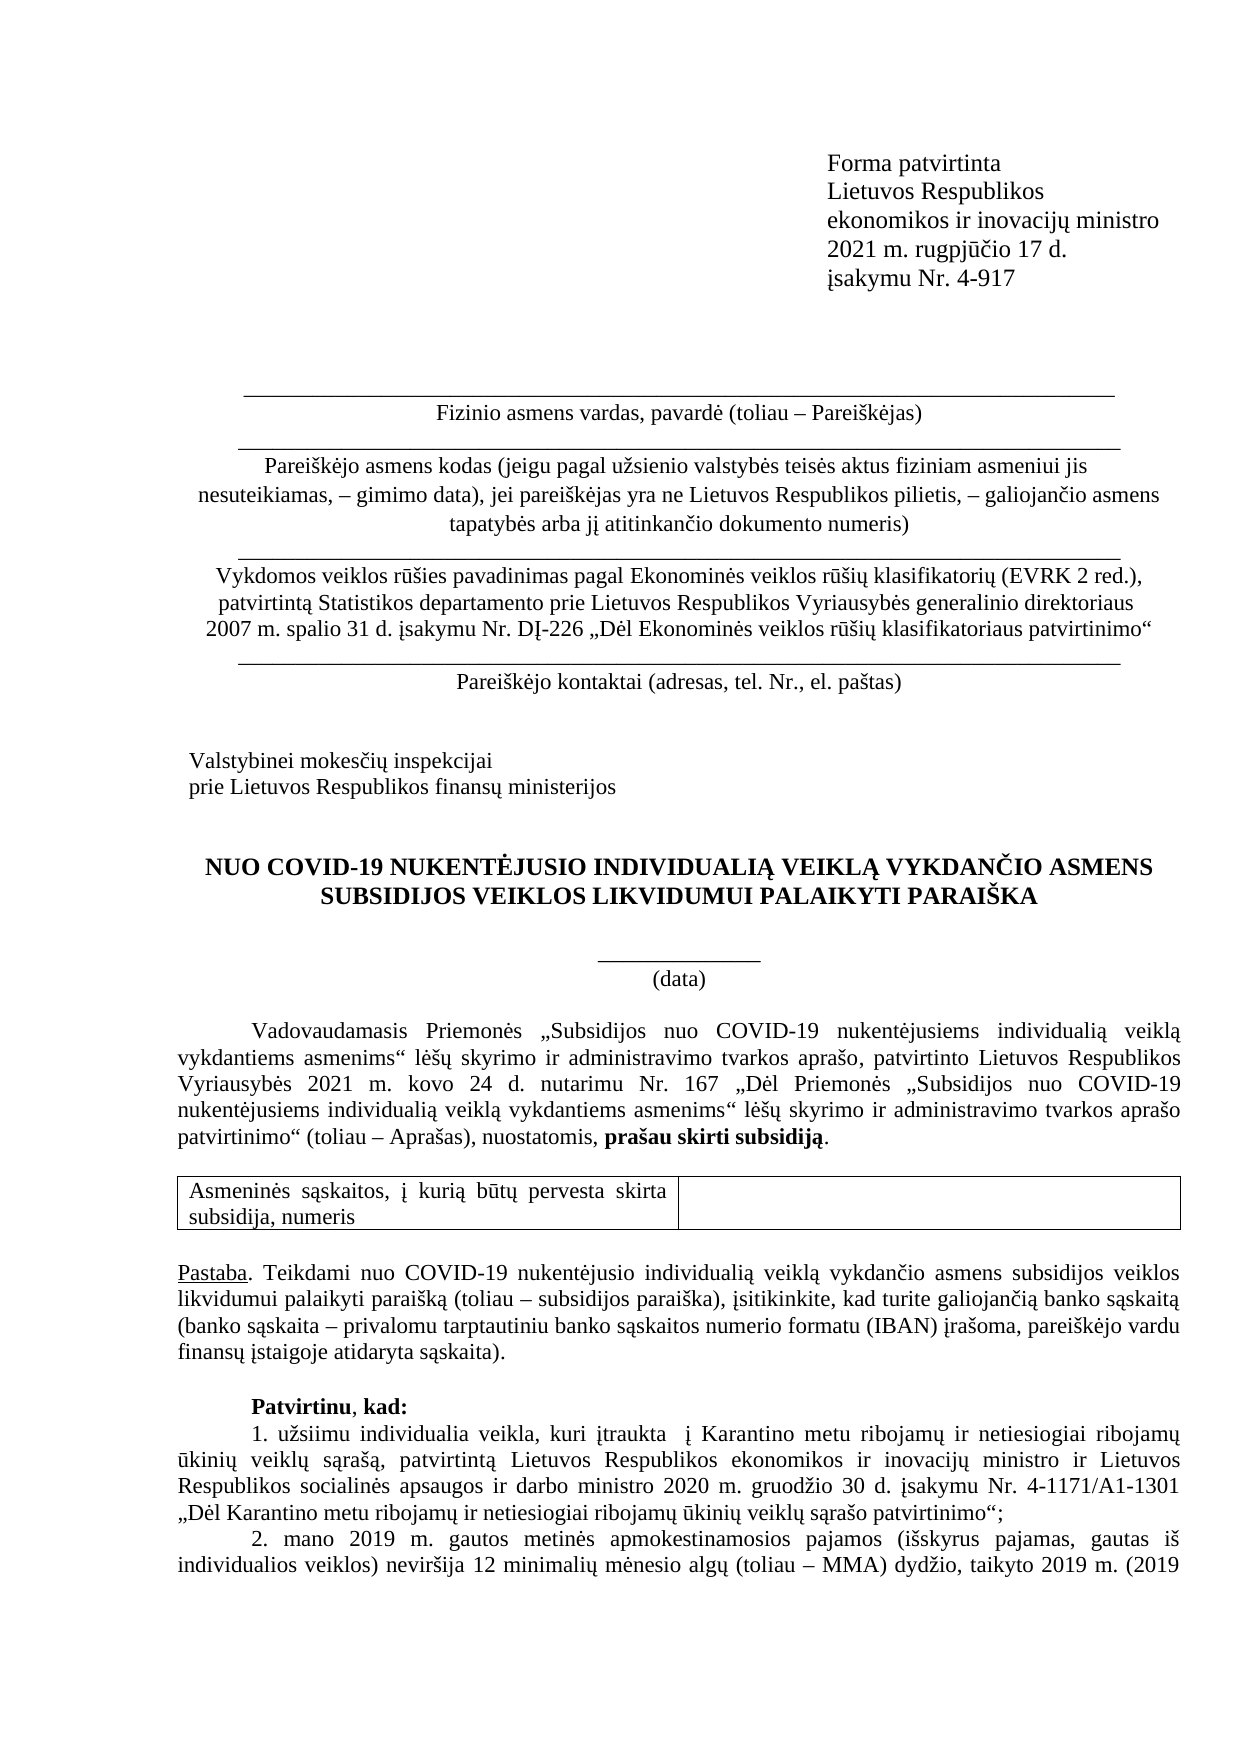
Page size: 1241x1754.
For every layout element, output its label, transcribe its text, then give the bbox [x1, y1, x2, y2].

text _____________ [177, 936, 1181, 965]
text Vadovaudamasis Priemonės „Subsidijos nuo COVID-19 nukentėjusiems individualią veiklą vykdantiems asmenims“ lėšų skyrimo ir administravimo tvarkos aprašo, patvirtinto Lietuvos Respublikos Vyriausybės 2021 m. kovo 24 d. nutarimu Nr. 167 „Dėl Priemonės „Subsidijos nuo COVID-19 nukentėjusiems individualią veiklą vykdantiems asmenims“ lėšų skyrimo ir administravimo tvarkos aprašo patvirtinimo“ (toliau – Aprašas), nuostatomis, prašau skirti subsidiją. [177, 1017, 1181, 1149]
text _____________________________________________________________________________ [177, 536, 1181, 562]
text (data) [177, 965, 1181, 991]
text _____________________________________________________________________________ [177, 641, 1181, 668]
text įsakymu Nr. 4-917 [177, 263, 1181, 291]
text Fizinio asmens vardas, pavardė (toliau – Pareiškėjas) [177, 399, 1181, 426]
text Patvirtinu, kad: [177, 1393, 1181, 1420]
text 2007 m. spalio 31 d. įsakymu Nr. DĮ-226 „Dėl Ekonominės veiklos rūšių klasifikatoriaus patvirtinimo“ [177, 615, 1181, 641]
text 1. užsiimu individualia veikla, kuri įtraukta į Karantino metu ribojamų ir netiesiogiai ribojamų ūkinių veiklų sąrašą, patvirtintą Lietuvos Respublikos ekonomikos ir inovacijų ministro ir Lietuvos Respublikos socialinės apsaugos ir darbo ministro 2020 m. gruodžio 30 d. įsakymu Nr. 4-1171/A1-1301 „Dėl Karantino metu ribojamų ir netiesiogiai ribojamų ūkinių veiklų sąrašo patvirtinimo“; [177, 1420, 1181, 1525]
text Pareiškėjo kontaktai (adresas, tel. Nr., el. paštas) [177, 668, 1181, 694]
text Lietuvos Respublikos [177, 176, 1181, 205]
text nesuteikiamas, – gimimo data), jei pareiškėjas yra ne Lietuvos Respublikos pilietis, – galiojančio asmens tapatybės arba jį atitinkančio dokumento numeris) [177, 478, 1181, 536]
text Pareiškėjo asmens kodas (jeigu pagal užsienio valstybės teisės aktus fiziniam asmeniui jis [177, 452, 1181, 478]
text Forma patvirtinta [177, 148, 1181, 176]
text NUO COVID-19 NUKENTĖJUSIO INDIVIDUALIĄ VEIKLĄ VYKDANČIO ASMENS SUBSIDIJOS VEIKLOS LIKVIDUMUI PALAIKYTI PARAIŠKA [177, 852, 1181, 910]
text _____________________________________________________________________________ [177, 426, 1181, 452]
text 2. mano 2019 m. gautos metinės apmokestinamosios pajamos (išskyrus pajamas, gautas iš individualios veiklos) neviršija 12 minimalių mėnesio algų (toliau – MMA) dydžio, taikyto 2019 m. (2019 [177, 1525, 1181, 1578]
table_header [679, 1177, 1180, 1229]
text Pastaba. Teikdami nuo COVID-19 nukentėjusio individualią veiklą vykdančio asmens subsidijos veiklos likvidumui palaikyti paraišką (toliau – subsidijos paraiška), įsitikinkite, kad turite galiojančią banko sąskaitą (banko sąskaita – privalomu tarptautiniu banko sąskaitos numerio formatu (IBAN) įrašoma, pareiškėjo vardu finansų įstaigoje atidaryta sąskaita). [177, 1259, 1181, 1364]
text 2021 m. rugpjūčio 17 d. [177, 234, 1181, 263]
table_header Asmeninės sąskaitos, į kurią būtų pervesta skirta subsidija, numeris [178, 1177, 678, 1229]
text Vykdomos veiklos rūšies pavadinimas pagal Ekonominės veiklos rūšių klasifikatorių (EVRK 2 red.), patvirtintą Statistikos departamento prie Lietuvos Respublikos Vyriausybės generalinio direktoriaus [177, 562, 1181, 615]
text ekonomikos ir inovacijų ministro [177, 205, 1181, 234]
table_header Valstybinei mokesčių inspekcijai prie Lietuvos Respublikos finansų ministerijos [177, 720, 1175, 826]
text ____________________________________________________________________________ [177, 373, 1181, 399]
